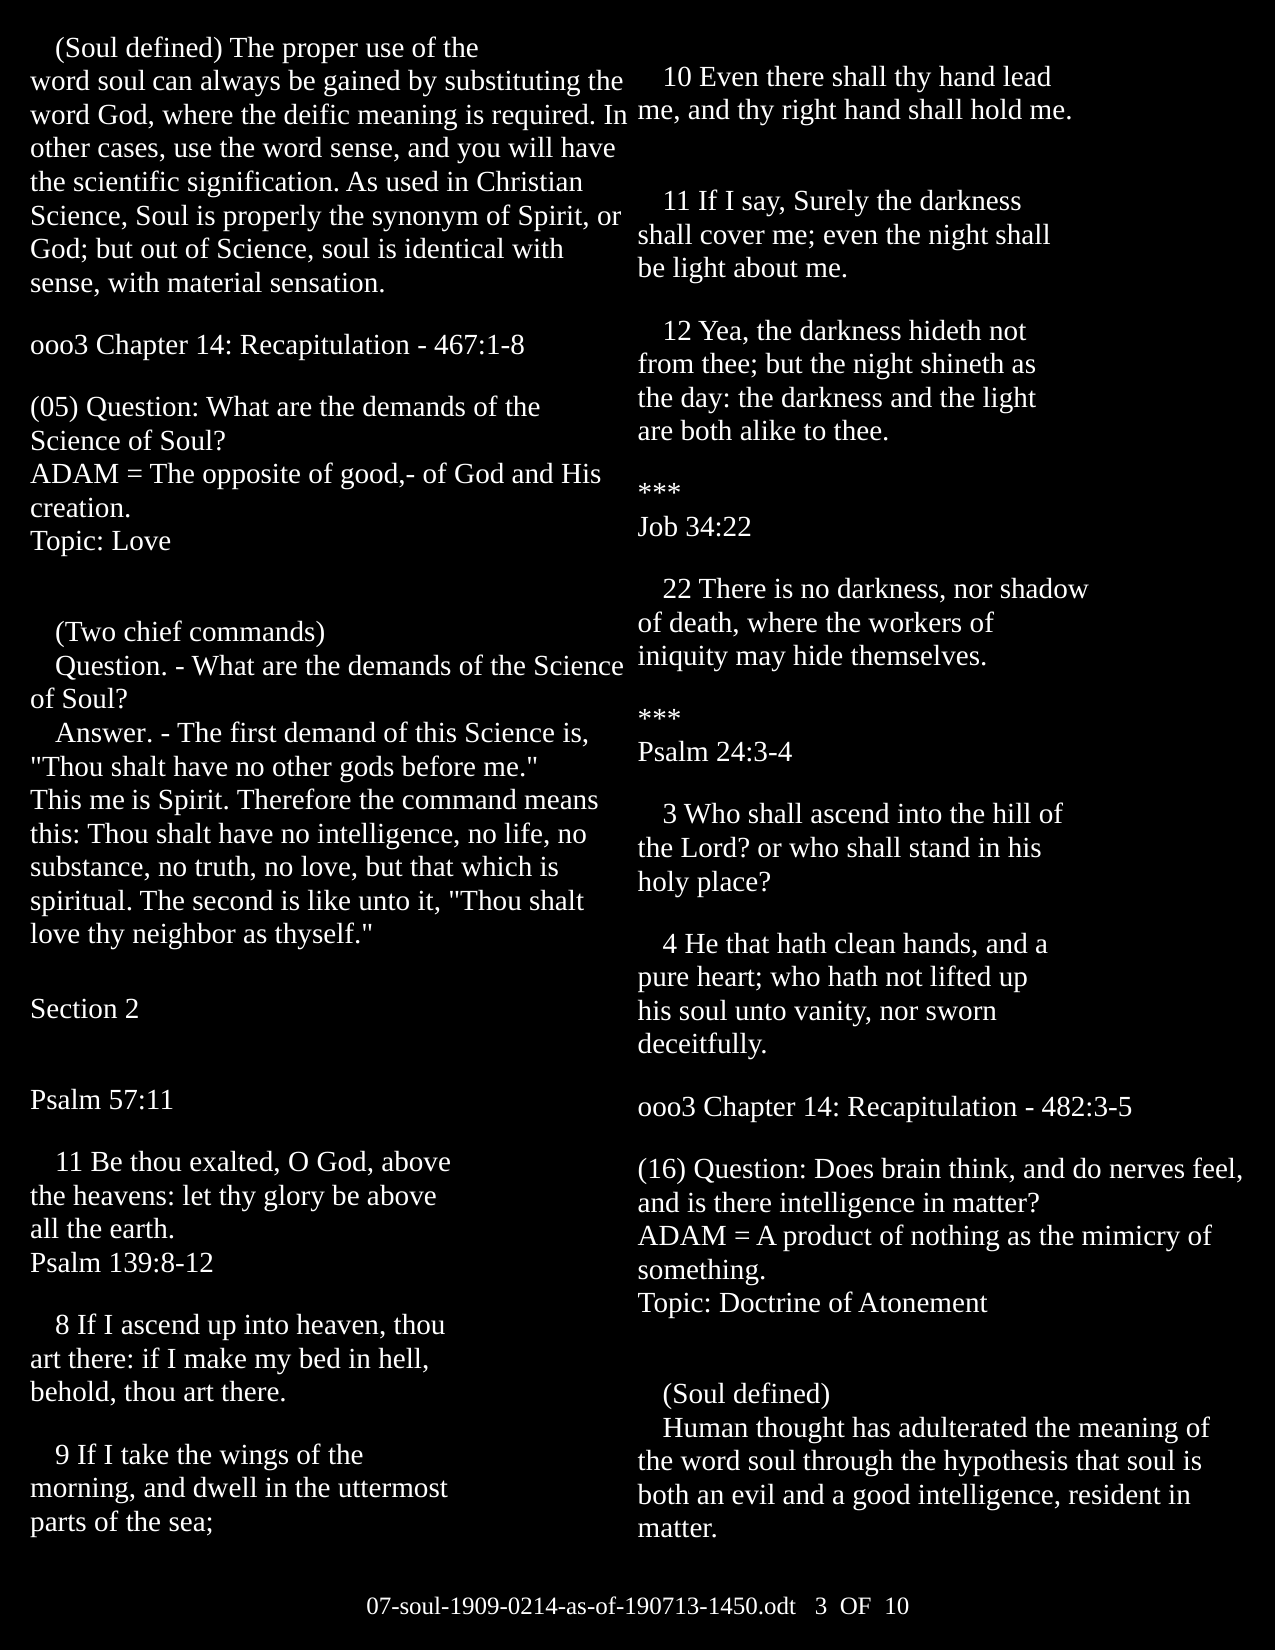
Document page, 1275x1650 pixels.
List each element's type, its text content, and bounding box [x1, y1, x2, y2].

text Exodus 15:11 11 Who is like unto thee, O Lord, among the gods? who is like thee, glorious in holiness, fearful in praises, doing wonders? *** Ezekiel 14:6,11 6 #Therefore say unto the house of Israel, Thus saith the Lord God; Repent, and turn yourselves from your idols; and turn away your faces from all your abominations. 11 That the house of Israel may go no more astray from me, neither be polluted any more with all their transgressions; but that they may be my people, and I may be their God, saith the Lord God. *** Psalm 113:4-5 4 The Lord is high above all nations, and his glory above the heavens. 5 Who is like unto the Lord our God, who dwelleth on high, 1ooo Chapter 4: Christian Science versus Spiritualism - 71:7 (Real and unreal identity) Soul is synonymous with Spirit, God, the creative, governing, infinite Principle outside of finite form, which forms only reflect. oo3o Chapter 10: Science of Being (PLATFORM) - 335:16-20 (- MORTAL MIND - The subjective states of error) (-19- Soul and Spirit one) XIX. Soul and Spirit being one, God and Soul are one, and this one never included in a limited mind or a limited body. Spirit is eternal, divine. Nothing but Spirit, Soul, can evolve Life, for Spirit is more than all else. ooo3 Chapter 14: Recapitulation - 466:19-23 (04) Question: What are spirits and souls? ADAM = Evil. Topic: Truth (Mankind redeemed) The term souls or spirits is as improper as the term gods. Soul or Spirit signifies Deity and nothing else. There is no finite soul nor spirit. Soul or Spirit means only one Mind, and cannot be rendered in the plural. ooo3 Chapter 14: Recapitulation - 482:6 (16) Question: Does brain think, and do nerves feel, and is there intelligence in matter? ADAM = A product of nothing as the mimicry of something. Topic: Doctrine of Atonement (Soul defined) The proper use of the word soul can always be gained by substituting the word God, where the deific meaning is required. In other cases, use the word sense, and you will have the scientific signification. As used in Christian Science, Soul is properly the synonym of Spirit, or God; but out of Science, soul is identical with sense, with material sensation. ooo3 Chapter 14: Recapitulation - 467:1-8 (05) Question: What are the demands of the Science of Soul? ADAM = The opposite of good,- of God and His creation. Topic: Love (Two chief commands) Question. - What are the demands of the Science of Soul? Answer. - The first demand of this Science is, "Thou shalt have no other gods before me." This me is Spirit. Therefore the command means this: Thou shalt have no intelligence, no life, no substance, no truth, no love, but that which is spiritual. The second is like unto it, "Thou shalt love thy neighbor as thyself." [30, 30, 637, 950]
text Psalm 57:11 11 Be thou exalted, O God, above the heavens: let thy glory be above all the earth. Psalm 139:8-12 8 If I ascend up into heaven, thou art there: if I make my bed in hell, behold, thou art there. 9 If I take the wings of the morning, and dwell in the uttermost parts of the sea; 10 Even there shall thy hand lead me, and thy right hand shall hold me. 11 If I say, Surely the darkness shall cover me; even the night shall be light about me. 12 Yea, the darkness hideth not from thee; but the night shineth as the day: the darkness and the light are both alike to thee. *** Job 34:22 22 There is no darkness, nor shadow of death, where the workers of iniquity may hide themselves. *** Psalm 24:3-4 3 Who shall ascend into the hill of the Lord? or who shall stand in his holy place? 4 He that hath clean hands, and a pure heart; who hath not lifted up his soul unto vanity, nor sworn deceitfully. ooo3 Chapter 14: Recapitulation - 482:3-5 (16) Question: Does brain think, and do nerves feel, and is there intelligence in matter? ADAM = A product of nothing as the mimicry of something. Topic: Doctrine of Atonement (Soul defined) Human thought has adulterated the meaning of the word soul through the hypothesis that soul is both an evil and a good intelligence, resident in matter. ooo3 Chapter 14: Recapitulation - 467:21-23 (05) Question: What are the demands of the Science of Soul? ADAM = The opposite of good,- of God and His creation. Topic: Love (Soul not confined in body) This is a leading point in the Science of Soul, that Principle is not in its idea. Spirit, Soul, is not confined in man, and is never in matter. oo3o Chapter 10: Science of Being - 309:24-26 (Life never structural) The Science of being shows it to be impossible for infinite Spirit or Soul to be in a finite body or for man to have an intelligence separate from his Maker. 2ooo Chapter 3: Marriage - 62:27-1 (Superior law of Soul) The higher nature of man is not governed by the lower; if it were, the order of wisdom would be reversed. Our false views of life hide eternal harmony, and produce the ills of which we complain. Because mortals believe in material laws and reject the Science of Mind, this does not make materiality first and the superior law of Soul last. oo3o Chapter 10: Science of Being - 288:20 (The chief stones in the temple) The chief stones in the temple of Christian Science are to be found in the following postulates: that Life is God, good, and not evil; that Soul is sinless, not to be found in the body; that Spirit is not, and cannot be, materialized; that Life is not subject to death; that the spiritual real man has no birth, no material life, and no death. [30, 30, 1245, 1544]
text Section 2 [30, 991, 637, 1025]
